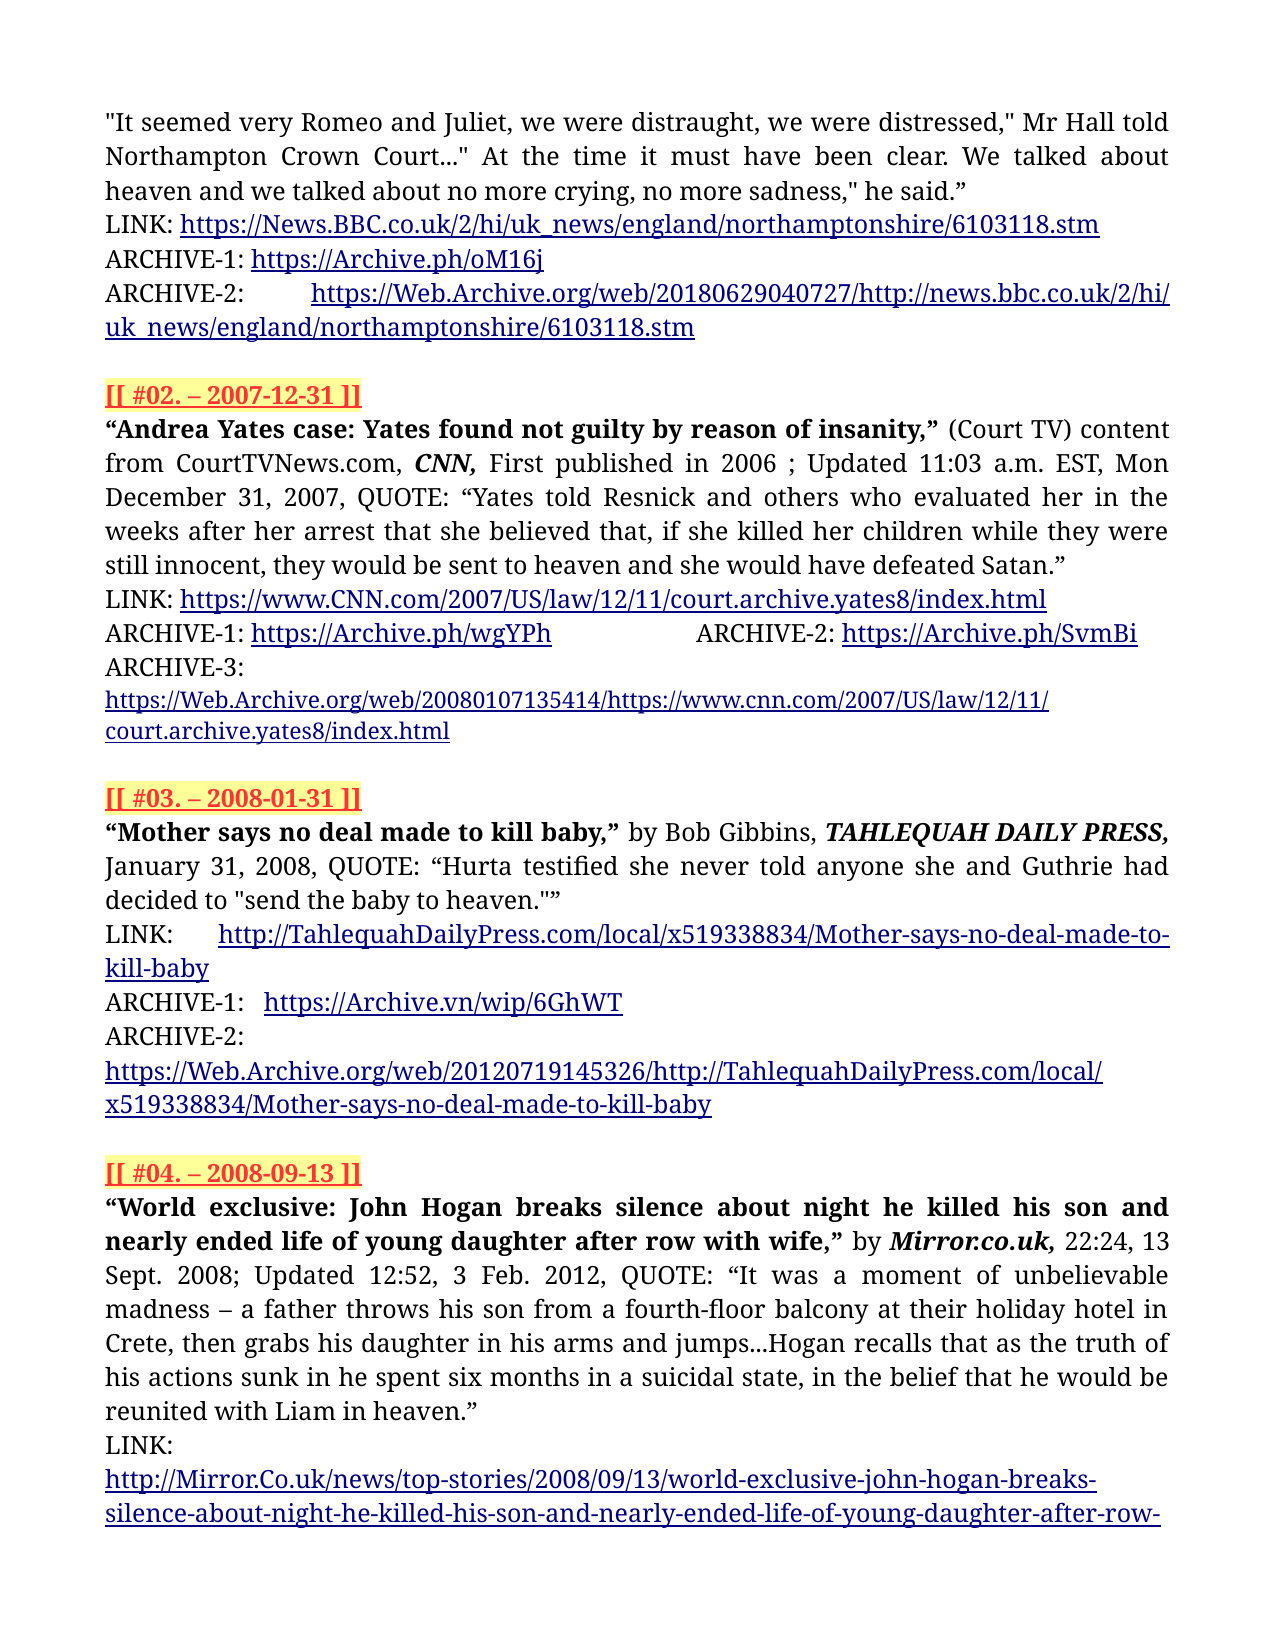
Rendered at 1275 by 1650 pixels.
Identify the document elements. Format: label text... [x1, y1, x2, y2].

text LINK: [105, 1428, 1170, 1462]
text “Mother says no deal made to kill baby,” by Bob Gibbins, TAHLEQUAH DAILY PRESS, January 31, 2008, QUOTE: “Hurta testified she never told anyone she and Guthrie had decided to "send the baby to heaven."” [105, 815, 1170, 917]
text https://Web.Archive.org/web/20080107135414/https://www.cnn.com/2007/US/law/12/11/court.archive.yates8/index.html [105, 684, 1170, 747]
text “Andrea Yates case: Yates found not guilty by reason of insanity,” (Court TV) content from CourtTVNews.com, CNN, First published in 2006 ; Updated 11:03 a.m. EST, Mon December 31, 2007, QUOTE: “Yates told Resnick and others who evaluated her in the weeks after her arrest that she believed that, if she killed her children while they were still innocent, they would be sent to heaven and she would have defeated Satan.” [105, 412, 1170, 582]
text [[ #02. – 2007-12-31 ]] [105, 377, 1170, 412]
text LINK: https://www.CNN.com/2007/US/law/12/11/court.archive.yates8/index.html [105, 582, 1170, 616]
text ARCHIVE-2: https://Web.Archive.org/web/20180629040727/http://news.bbc.co.uk/2/hi/uk_news/england/northamptonshire/6103118.stm [105, 275, 1170, 343]
text [[ #03. – 2008-01-31 ]] [105, 781, 1170, 815]
text ARCHIVE-3: [105, 650, 1170, 684]
text ARCHIVE-1: https://Archive.ph/wgYPh ARCHIVE-2: https://Archive.ph/SvmBi [105, 616, 1170, 650]
text [[ #04. – 2008-09-13 ]] [105, 1155, 1170, 1189]
text "It seemed very Romeo and Juliet, we were distraught, we were distressed," Mr Hall told Northampton Crown Court..." At the time it must have been clear. We talked about heaven and we talked about no more crying, no more sadness," he said.” [105, 105, 1170, 207]
text ARCHIVE-1: https://Archive.ph/oM16j [105, 241, 1170, 275]
text “World exclusive: John Hogan breaks silence about night he killed his son and nearly ended life of young daughter after row with wife,” by Mirror.co.uk, 22:24, 13 Sept. 2008; Updated 12:52, 3 Feb. 2012, QUOTE: “It was a moment of unbelievable madness – a father throws his son from a fourth-floor balcony at their holiday hotel in Crete, then grabs his daughter in his arms and jumps...Hogan recalls that as the truth of his actions sunk in he spent six months in a suicidal state, in the belief that he would be reunited with Liam in heaven.” [105, 1189, 1170, 1428]
text ARCHIVE-1: https://Archive.vn/wip/6GhWT [105, 985, 1170, 1019]
text LINK: https://News.BBC.co.uk/2/hi/uk_news/england/northamptonshire/6103118.stm [105, 207, 1170, 241]
text http://Mirror.Co.uk/news/top-stories/2008/09/13/world-exclusive-john-hogan-breaks-silence-about-night-he-killed-his-son-and-nearly-ended-life-of-young-daughter-after-row- [105, 1462, 1170, 1530]
text ARCHIVE-2: https://Web.Archive.org/web/20120719145326/http://TahlequahDailyPress.com/local/x519338834/Mother-says-no-deal-made-to-kill-baby [105, 1019, 1170, 1121]
text LINK: http://TahlequahDailyPress.com/local/x519338834/Mother-says-no-deal-made-to-kill-baby [105, 917, 1170, 985]
